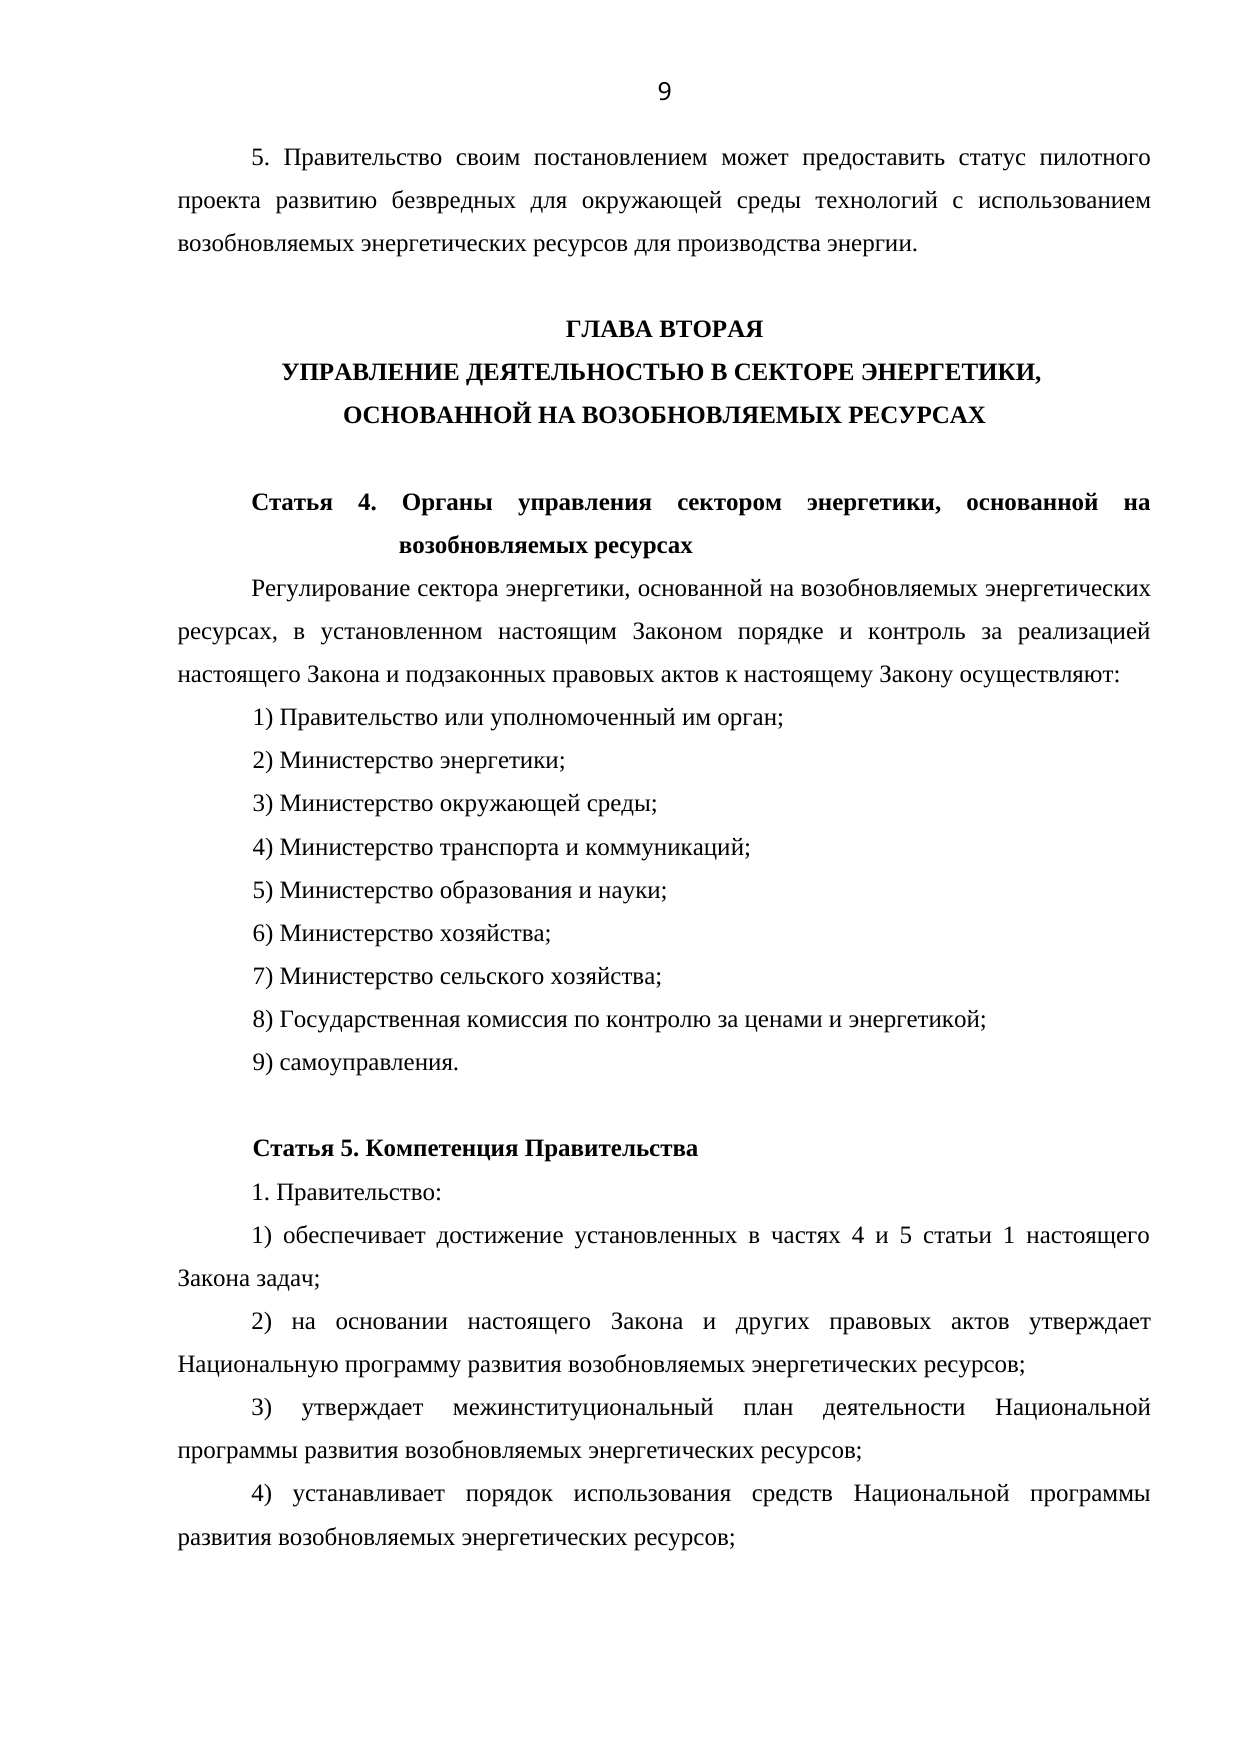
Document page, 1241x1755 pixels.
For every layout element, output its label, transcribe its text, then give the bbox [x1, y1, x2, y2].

text 3) Министерство окружающей среды; [252, 788, 1152, 817]
text Регулирование сектора энергетики, основанной на возобновляемых энергетических ресурсах, в установленном настоящим Законом порядке и контроль за реализацией настоящего Закона и подзаконных правовых актов к настоящему Закону осуществляют: [177, 573, 1152, 688]
text Статья 4. Органы управления сектором энергетики, основанной на возобновляемых ресурсах [251, 487, 1152, 558]
text 6) Министерство хозяйства; [252, 918, 1152, 947]
text 4) Министерство транспорта и коммуникаций; [252, 832, 1152, 860]
text Статья 5. Компетенция Правительства [252, 1133, 1152, 1162]
text 4) устанавливает порядок использования средств Национальной программы развития возобновляемых энергетических ресурсов; [177, 1478, 1152, 1550]
text ГЛАВА ВТОРАЯ [177, 314, 1152, 343]
text 2) Министерство энергетики; [252, 745, 1152, 774]
text 1. Правительство: [177, 1177, 1152, 1205]
text 9) самоуправления. [252, 1047, 1152, 1076]
text 7) Министерство сельского хозяйства; [252, 961, 1152, 990]
text УПРАВЛЕНИЕ ДЕЯТЕЛЬНОСТЬЮ В СЕКТОРЕ ЭНЕРГЕТИКИ, [177, 357, 1152, 386]
text 1) обеспечивает достижение установленных в частях 4 и 5 статьи 1 настоящего Закона задач; [177, 1220, 1152, 1292]
text 3) утверждает межинституциональный план деятельности Национальной программы развития возобновляемых энергетических ресурсов; [177, 1392, 1152, 1464]
text 2) на основании настоящего Закона и других правовых актов утверждает Национальную программу развития возобновляемых энергетических ресурсов; [177, 1306, 1152, 1378]
text 5. Правительство своим постановлением может предоставить статус пилотного проекта развитию безвредных для окружающей среды технологий с использованием возобновляемых энергетических ресурсов для производства энергии. [177, 142, 1152, 257]
text ОСНОВАННОЙ НА ВОЗОБНОВЛЯЕМЫХ РЕСУРСАХ [177, 400, 1152, 429]
text 5) Министерство образования и науки; [252, 875, 1152, 903]
text 8) Государственная комиссия по контролю за ценами и энергетикой; [252, 1004, 1152, 1033]
text 1) Правительство или уполномоченный им орган; [252, 702, 1152, 731]
